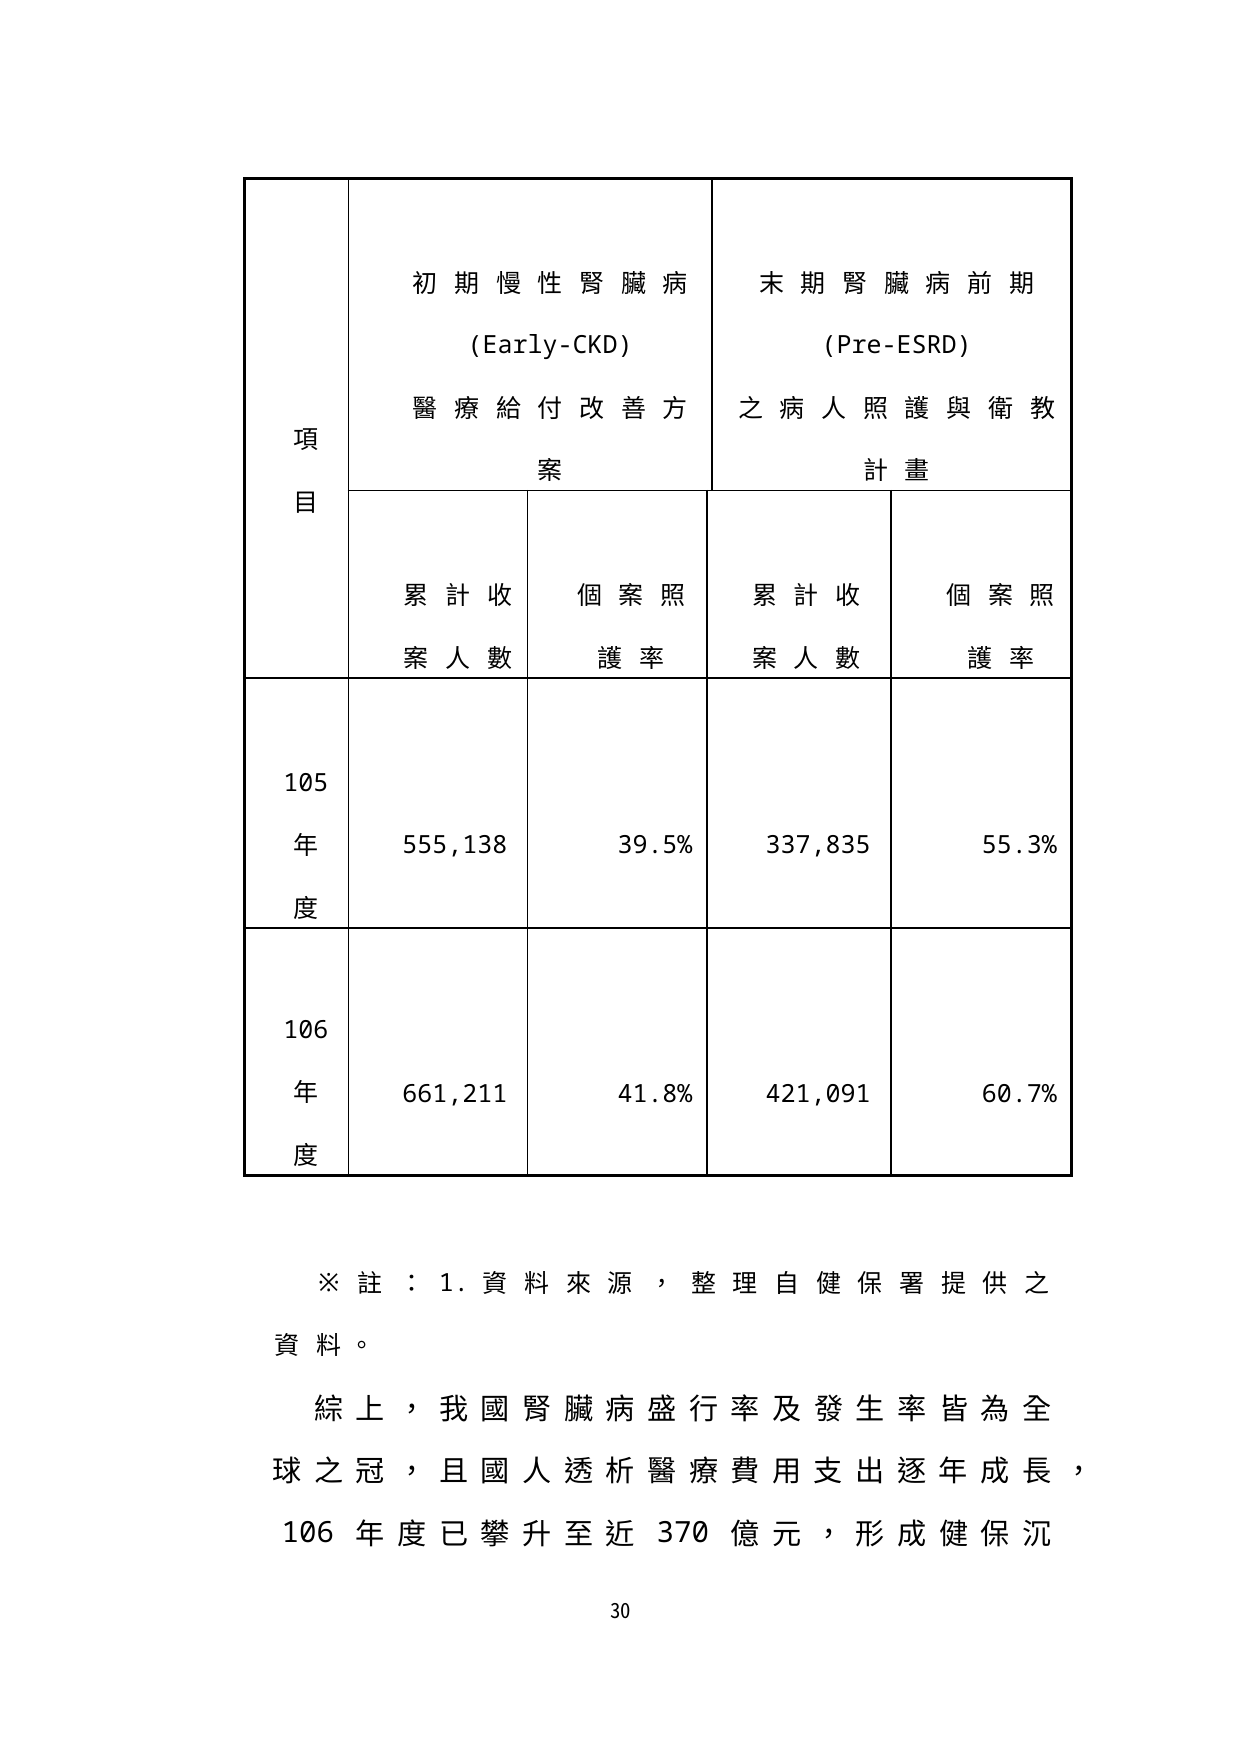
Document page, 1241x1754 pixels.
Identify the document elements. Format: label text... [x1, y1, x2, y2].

table_header 末期腎臟病前期(Pre-ESRD) 之病人照護與衛教計畫 [713, 180, 1070, 490]
table_cell 60.7% [892, 929, 1070, 1174]
text 綜上，我國腎臟病盛行率及發生率皆為全球之冠，且國人透析醫療費用支出逐年成長，106年度已攀升至近370億元，形成健保沉重負擔，亟待檢討改進，並提升慢性腎臟病照護相關計畫之實施成效與涵蓋率。 [242, 1365, 1058, 1552]
text ※註：1.資料來源，整理自健保署提供之資料。 [242, 1240, 1058, 1365]
table_cell 661,211 [349, 929, 527, 1174]
table_cell 個案照護率 [892, 491, 1070, 677]
table_cell 555,138 [349, 679, 527, 927]
table_cell 106年度 [246, 929, 348, 1174]
table_cell 55.3% [892, 679, 1070, 927]
table_cell 337,835 [708, 679, 890, 927]
table_header 項目 [246, 180, 348, 677]
table_cell 41.8% [528, 929, 706, 1174]
table_cell 個案照護率 [528, 491, 706, 677]
table_cell 累計收案人數 [349, 491, 527, 677]
table_cell 105年度 [246, 679, 348, 927]
table_header 初期慢性腎臟病(Early-CKD) 醫療給付改善方案 [349, 180, 711, 490]
table_cell 累計收案人數 [708, 491, 890, 677]
table_cell 421,091 [708, 929, 890, 1174]
table_cell 39.5% [528, 679, 706, 927]
